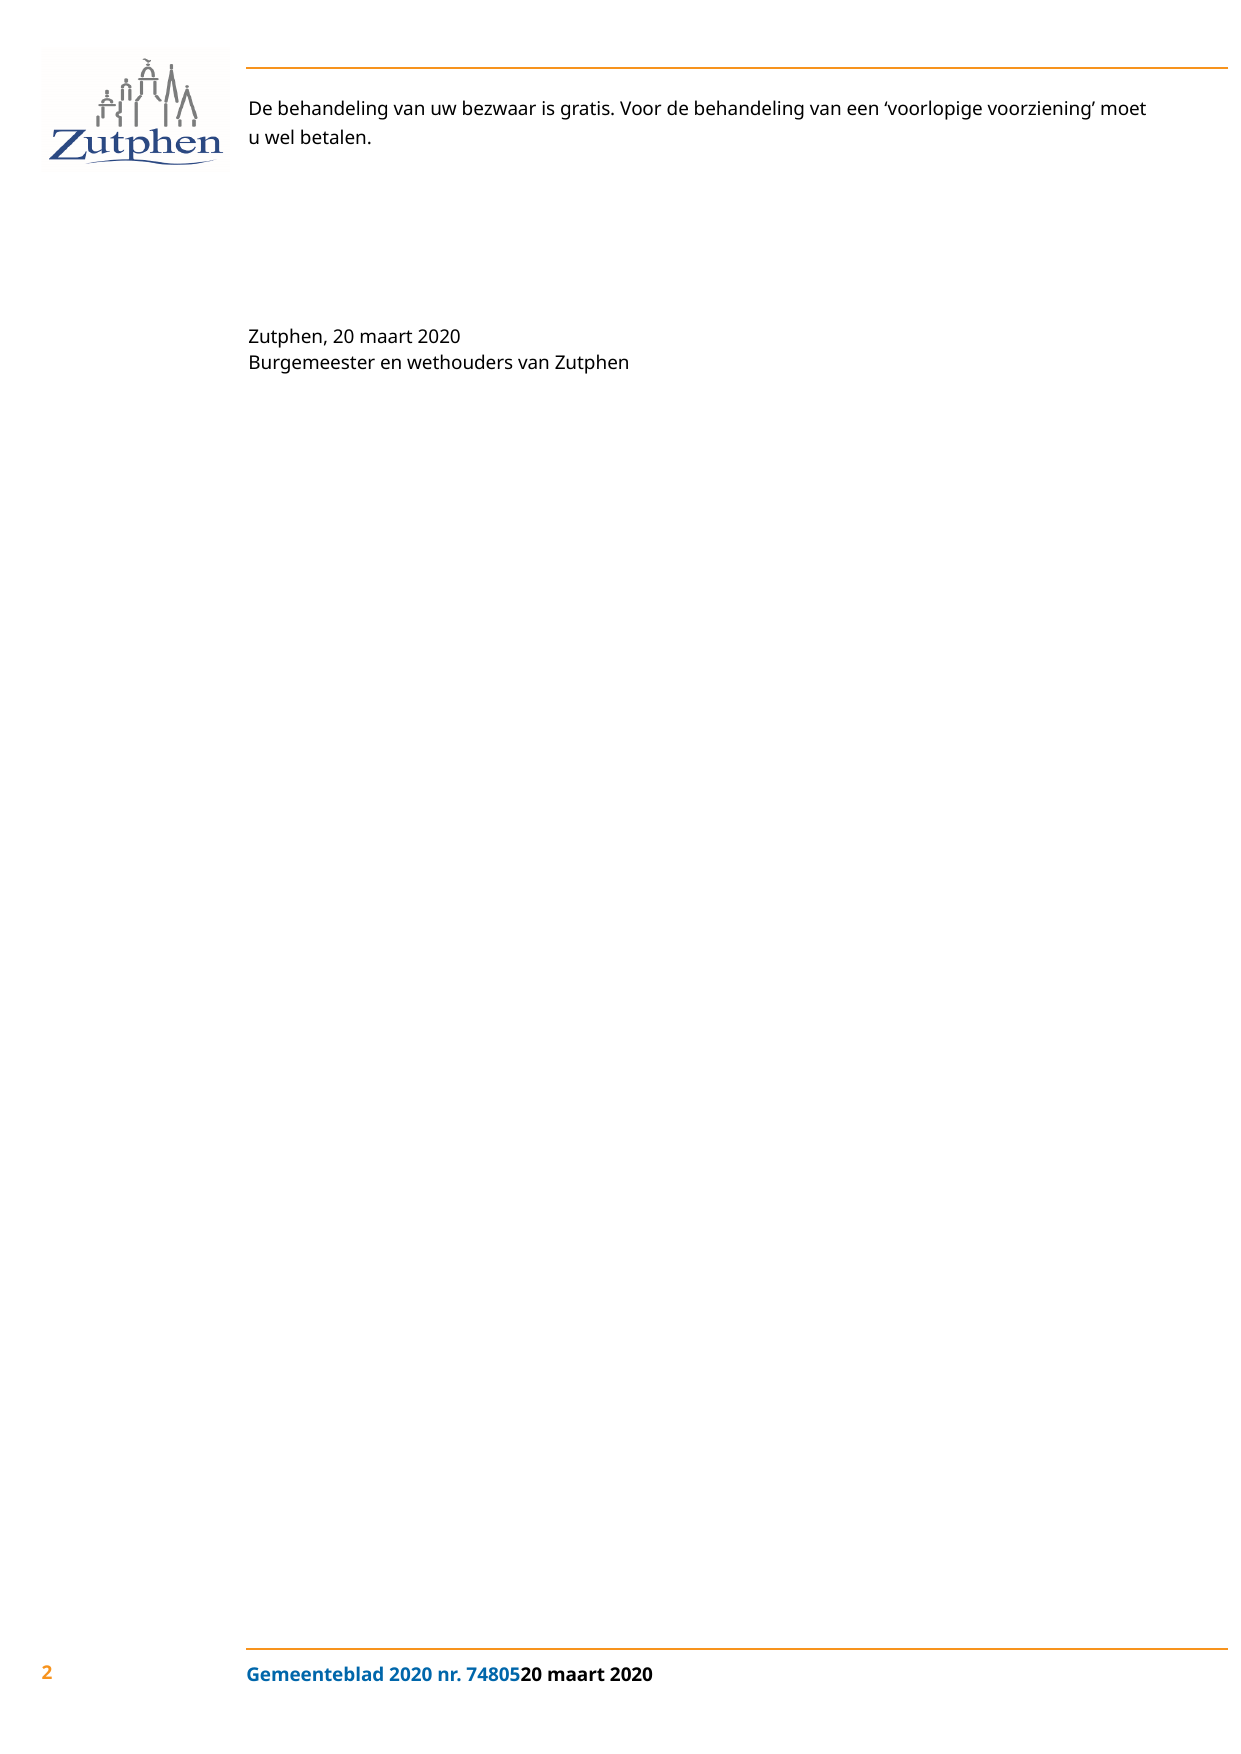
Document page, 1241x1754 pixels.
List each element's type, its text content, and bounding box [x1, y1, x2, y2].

text Zutphen, 20 maart 2020 [248, 323, 1152, 349]
text De behandeling van uw bezwaar is gratis. Voor de behandeling van een ‘voorlopige voorziening’ moet u wel betalen. [248, 95, 1152, 150]
text Burgemeester en wethouders van Zutphen [248, 349, 1152, 375]
picture [41, 47, 231, 172]
